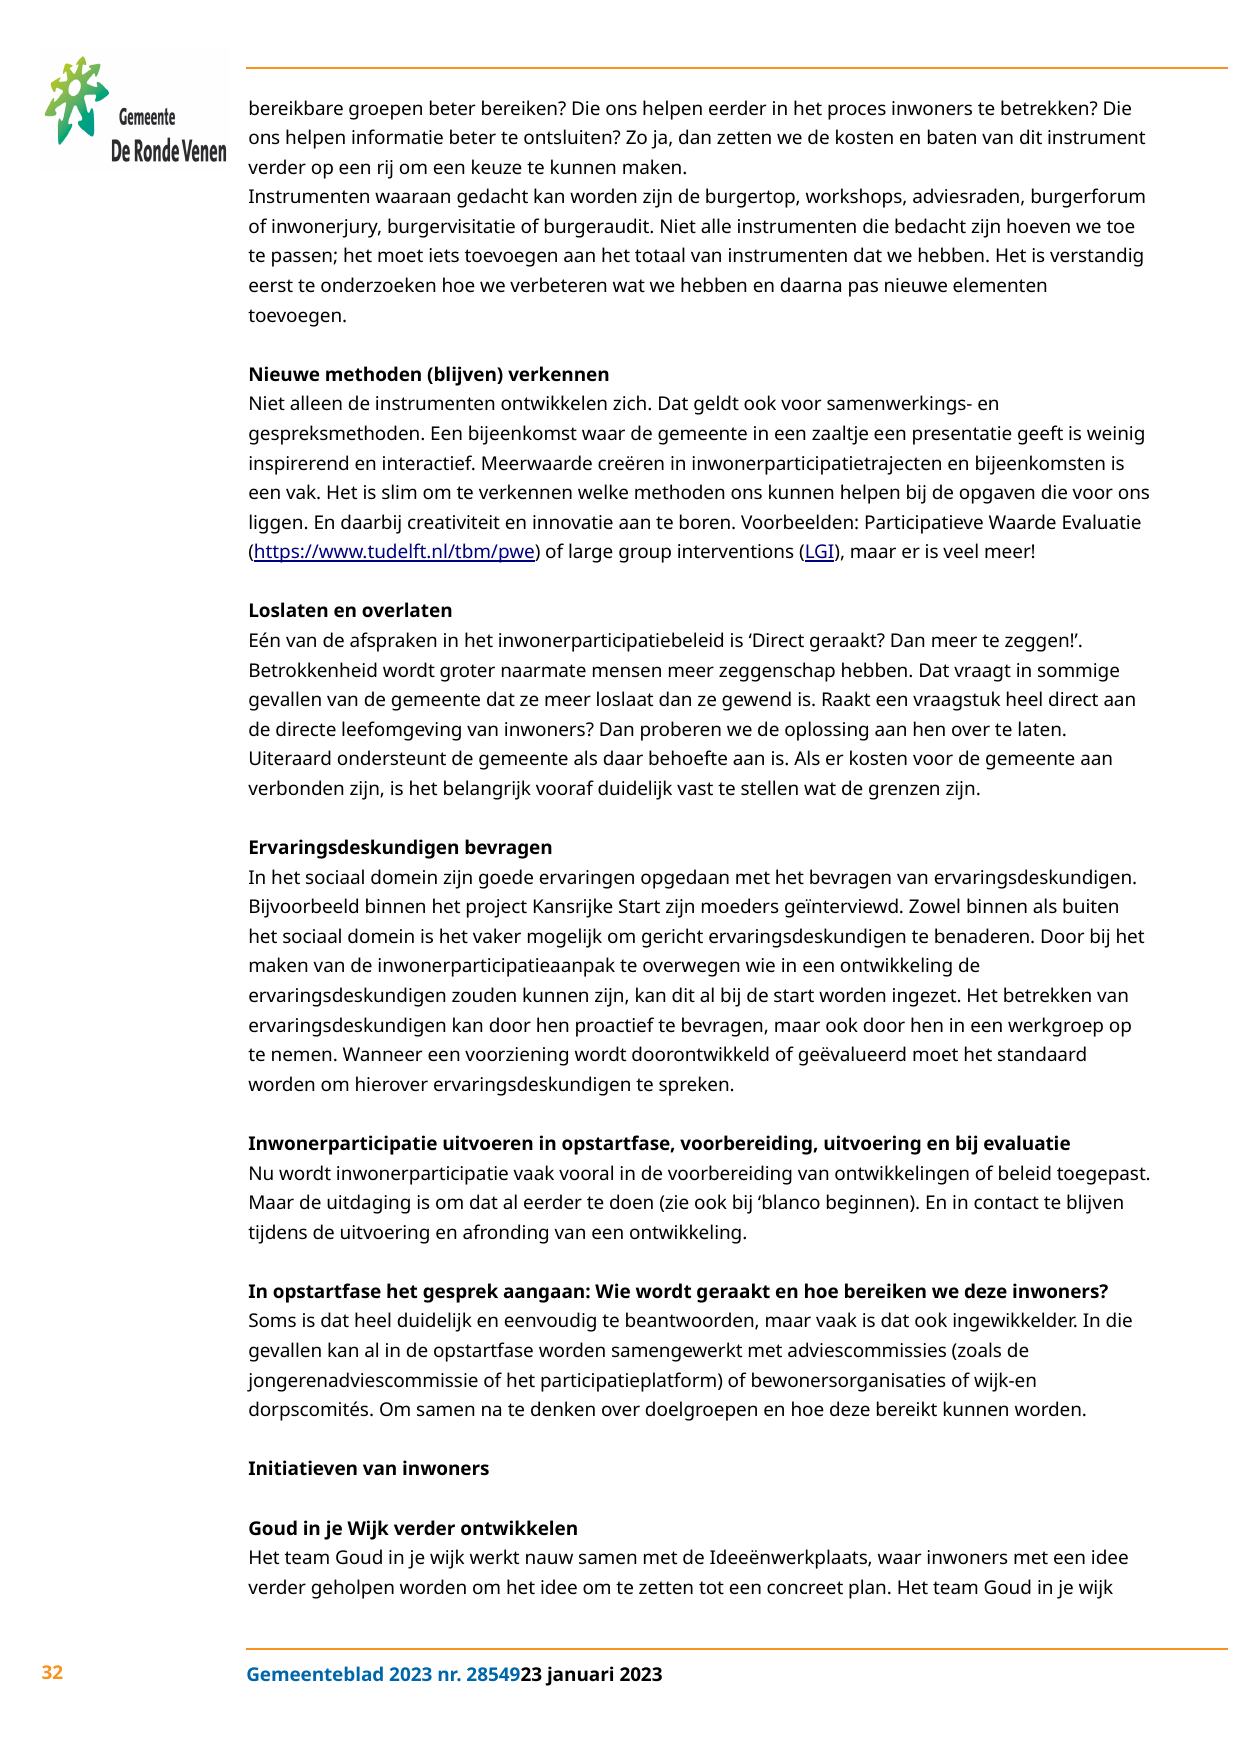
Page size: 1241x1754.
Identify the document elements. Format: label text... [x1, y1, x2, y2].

text bereikbare groepen beter bereiken? Die ons helpen eerder in het proces inwoners te betrekken? Die ons helpen informatie beter te ontsluiten? Zo ja, dan zetten we de kosten en baten van dit instrument verder op een rij om een keuze te kunnen maken. [248, 95, 1152, 180]
text Nieuwe methoden (blijven) verkennen [248, 361, 1152, 387]
text Niet alleen de instrumenten ontwikkelen zich. Dat geldt ook voor samenwerkings- en gespreksmethoden. Een bijeenkomst waar de gemeente in een zaaltje een presentatie geeft is weinig inspirerend en interactief. Meerwaarde creëren in inwonerparticipatietrajecten en bijeenkomsten is een vak. Het is slim om te verkennen welke methoden ons kunnen helpen bij de opgaven die voor ons liggen. En daarbij creativiteit en innovatie aan te boren. Voorbeelden: Participatieve Waarde Evaluatie (https://www.tudelft.nl/tbm/pwe) of large group interventions (LGI), maar er is veel meer! [248, 391, 1152, 564]
text Eén van de afspraken in het inwonerparticipatiebeleid is ‘Direct geraakt? Dan meer te zeggen!’. Betrokkenheid wordt groter naarmate mensen meer zeggenschap hebben. Dat vraagt in sommige gevallen van de gemeente dat ze meer loslaat dan ze gewend is. Raakt een vraagstuk heel direct aan de directe leefomgeving van inwoners? Dan proberen we de oplossing aan hen over te laten. Uiteraard ondersteunt de gemeente als daar behoefte aan is. Als er kosten voor de gemeente aan verbonden zijn, is het belangrijk vooraf duidelijk vast te stellen wat de grenzen zijn. [248, 627, 1152, 801]
picture [41, 47, 231, 172]
text Soms is dat heel duidelijk en eenvoudig te beantwoorden, maar vaak is dat ook ingewikkelder. In die gevallen kan al in de opstartfase worden samengewerkt met adviescommissies (zoals de jongerenadviescommissie of het participatieplatform) of bewonersorganisaties of wijk-en dorpscomités. Om samen na te denken over doelgroepen en hoe deze bereikt kunnen worden. [248, 1308, 1152, 1422]
text Loslaten en overlaten [248, 598, 1152, 623]
text Goud in je Wijk verder ontwikkelen [248, 1515, 1152, 1541]
text In het sociaal domein zijn goede ervaringen opgedaan met het bevragen van ervaringsdeskundigen. Bijvoorbeeld binnen het project Kansrijke Start zijn moeders geïnterviewd. Zowel binnen als buiten het sociaal domein is het vaker mogelijk om gericht ervaringsdeskundigen te benaderen. Door bij het maken van de inwonerparticipatieaanpak te overwegen wie in een ontwikkeling de ervaringsdeskundigen zouden kunnen zijn, kan dit al bij de start worden ingezet. Het betrekken van ervaringsdeskundigen kan door hen proactief te bevragen, maar ook door hen in een werkgroep op te nemen. Wanneer een voorziening wordt doorontwikkeld of geëvalueerd moet het standaard worden om hierover ervaringsdeskundigen te spreken. [248, 864, 1152, 1097]
text Het team Goud in je wijk werkt nauw samen met de Ideeënwerkplaats, waar inwoners met een idee verder geholpen worden om het idee om te zetten tot een concreet plan. Het team Goud in je wijk [248, 1544, 1152, 1600]
text Inwonerparticipatie uitvoeren in opstartfase, voorbereiding, uitvoering en bij evaluatie [248, 1130, 1152, 1156]
text In opstartfase het gesprek aangaan: Wie wordt geraakt en hoe bereiken we deze inwoners? [248, 1278, 1152, 1304]
text Ervaringsdeskundigen bevragen [248, 834, 1152, 860]
text Nu wordt inwonerparticipatie vaak vooral in de voorbereiding van ontwikkelingen of beleid toegepast. Maar de uitdaging is om dat al eerder te doen (zie ook bij ‘blanco beginnen). En in contact te blijven tijdens de uitvoering en afronding van een ontwikkeling. [248, 1160, 1152, 1245]
text Instrumenten waaraan gedacht kan worden zijn de burgertop, workshops, adviesraden, burgerforum of inwonerjury, burgervisitatie of burgeraudit. Niet alle instrumenten die bedacht zijn hoeven we toe te passen; het moet iets toevoegen aan het totaal van instrumenten dat we hebben. Het is verstandig eerst te onderzoeken hoe we verbeteren wat we hebben en daarna pas nieuwe elementen toevoegen. [248, 183, 1152, 328]
text Initiatieven van inwoners [248, 1456, 1152, 1481]
